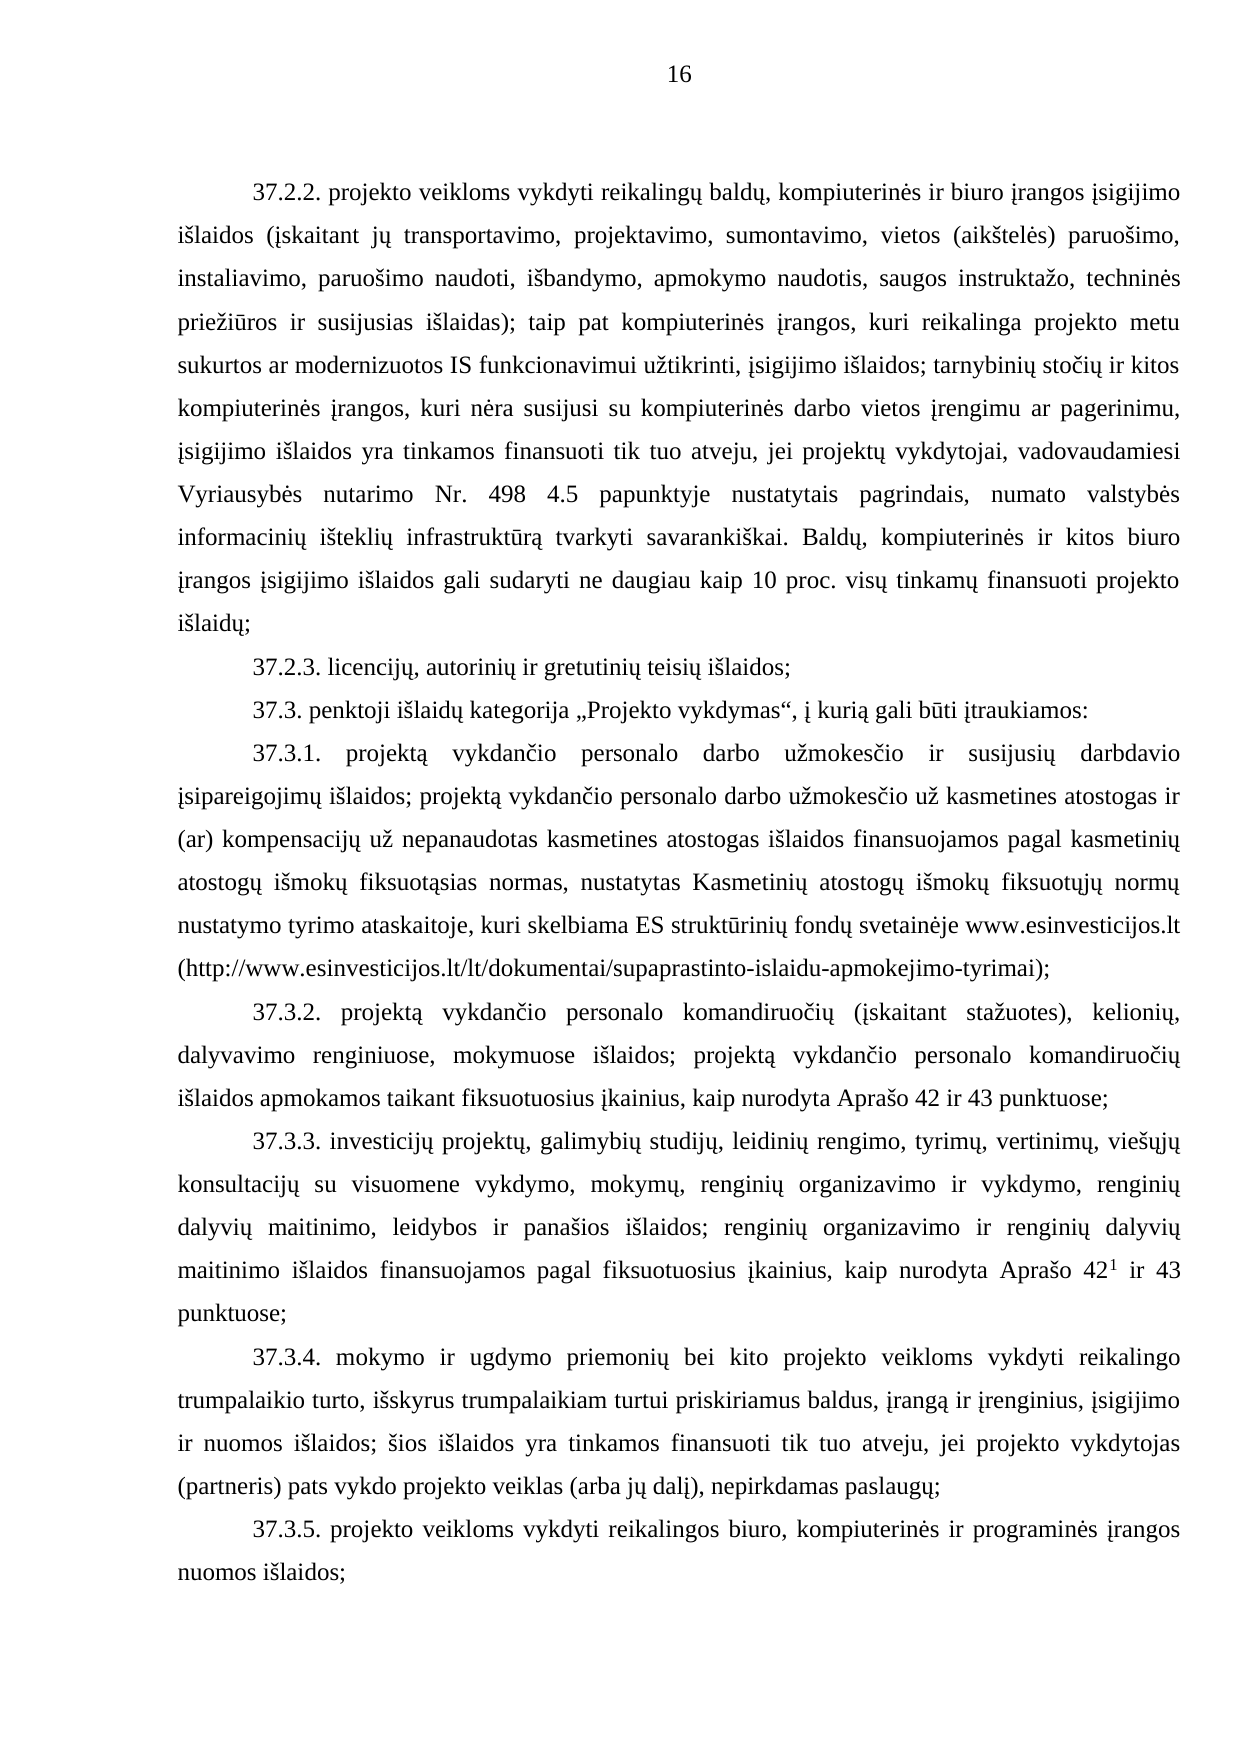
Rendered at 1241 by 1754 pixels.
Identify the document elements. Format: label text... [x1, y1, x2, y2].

text 37.3.5. projekto veikloms vykdyti reikalingos biuro, kompiuterinės ir programinės įrangos nuomos išlaidos; [177, 1514, 1181, 1586]
text 37.3.3. investicijų projektų, galimybių studijų, leidinių rengimo, tyrimų, vertinimų, viešųjų konsultacijų su visuomene vykdymo, mokymų, renginių organizavimo ir vykdymo, renginių dalyvių maitinimo, leidybos ir panašios išlaidos; renginių organizavimo ir renginių dalyvių maitinimo išlaidos finansuojamos pagal fiksuotuosius įkainius, kaip nurodyta Aprašo 421 ir 43 punktuose; [177, 1126, 1181, 1327]
text 37.2.2. projekto veikloms vykdyti reikalingų baldų, kompiuterinės ir biuro įrangos įsigijimo išlaidos (įskaitant jų transportavimo, projektavimo, sumontavimo, vietos (aikštelės) paruošimo, instaliavimo, paruošimo naudoti, išbandymo, apmokymo naudotis, saugos instruktažo, techninės priežiūros ir susijusias išlaidas); taip pat kompiuterinės įrangos, kuri reikalinga projekto metu sukurtos ar modernizuotos IS funkcionavimui užtikrinti, įsigijimo išlaidos; tarnybinių stočių ir kitos kompiuterinės įrangos, kuri nėra susijusi su kompiuterinės darbo vietos įrengimu ar pagerinimu, įsigijimo išlaidos yra tinkamos finansuoti tik tuo atveju, jei projektų vykdytojai, vadovaudamiesi Vyriausybės nutarimo Nr. 498 4.5 papunktyje nustatytais pagrindais, numato valstybės informacinių išteklių infrastruktūrą tvarkyti savarankiškai. Baldų, kompiuterinės ir kitos biuro įrangos įsigijimo išlaidos gali sudaryti ne daugiau kaip 10 proc. visų tinkamų finansuoti projekto išlaidų; [177, 177, 1181, 637]
text 37.3.1. projektą vykdančio personalo darbo užmokesčio ir susijusių darbdavio įsipareigojimų išlaidos; projektą vykdančio personalo darbo užmokesčio už kasmetines atostogas ir (ar) kompensacijų už nepanaudotas kasmetines atostogas išlaidos finansuojamos pagal kasmetinių atostogų išmokų fiksuotąsias normas, nustatytas Kasmetinių atostogų išmokų fiksuotųjų normų nustatymo tyrimo ataskaitoje, kuri skelbiama ES struktūrinių fondų svetainėje www.esinvesticijos.lt (http://www.esinvesticijos.lt/lt/dokumentai/supaprastinto-islaidu-apmokejimo-tyrimai); [177, 738, 1181, 982]
text 37.3.2. projektą vykdančio personalo komandiruočių (įskaitant stažuotes), kelionių, dalyvavimo renginiuose, mokymuose išlaidos; projektą vykdančio personalo komandiruočių išlaidos apmokamos taikant fiksuotuosius įkainius, kaip nurodyta Aprašo 42 ir 43 punktuose; [177, 997, 1181, 1112]
text 37.2.3. licencijų, autorinių ir gretutinių teisių išlaidos; [177, 652, 1181, 680]
text 37.3. penktoji išlaidų kategorija „Projekto vykdymas“, į kurią gali būti įtraukiamos: [177, 695, 1181, 723]
text 37.3.4. mokymo ir ugdymo priemonių bei kito projekto veikloms vykdyti reikalingo trumpalaikio turto, išskyrus trumpalaikiam turtui priskiriamus baldus, įrangą ir įrenginius, įsigijimo ir nuomos išlaidos; šios išlaidos yra tinkamos finansuoti tik tuo atveju, jei projekto vykdytojas (partneris) pats vykdo projekto veiklas (arba jų dalį), nepirkdamas paslaugų; [177, 1342, 1181, 1500]
